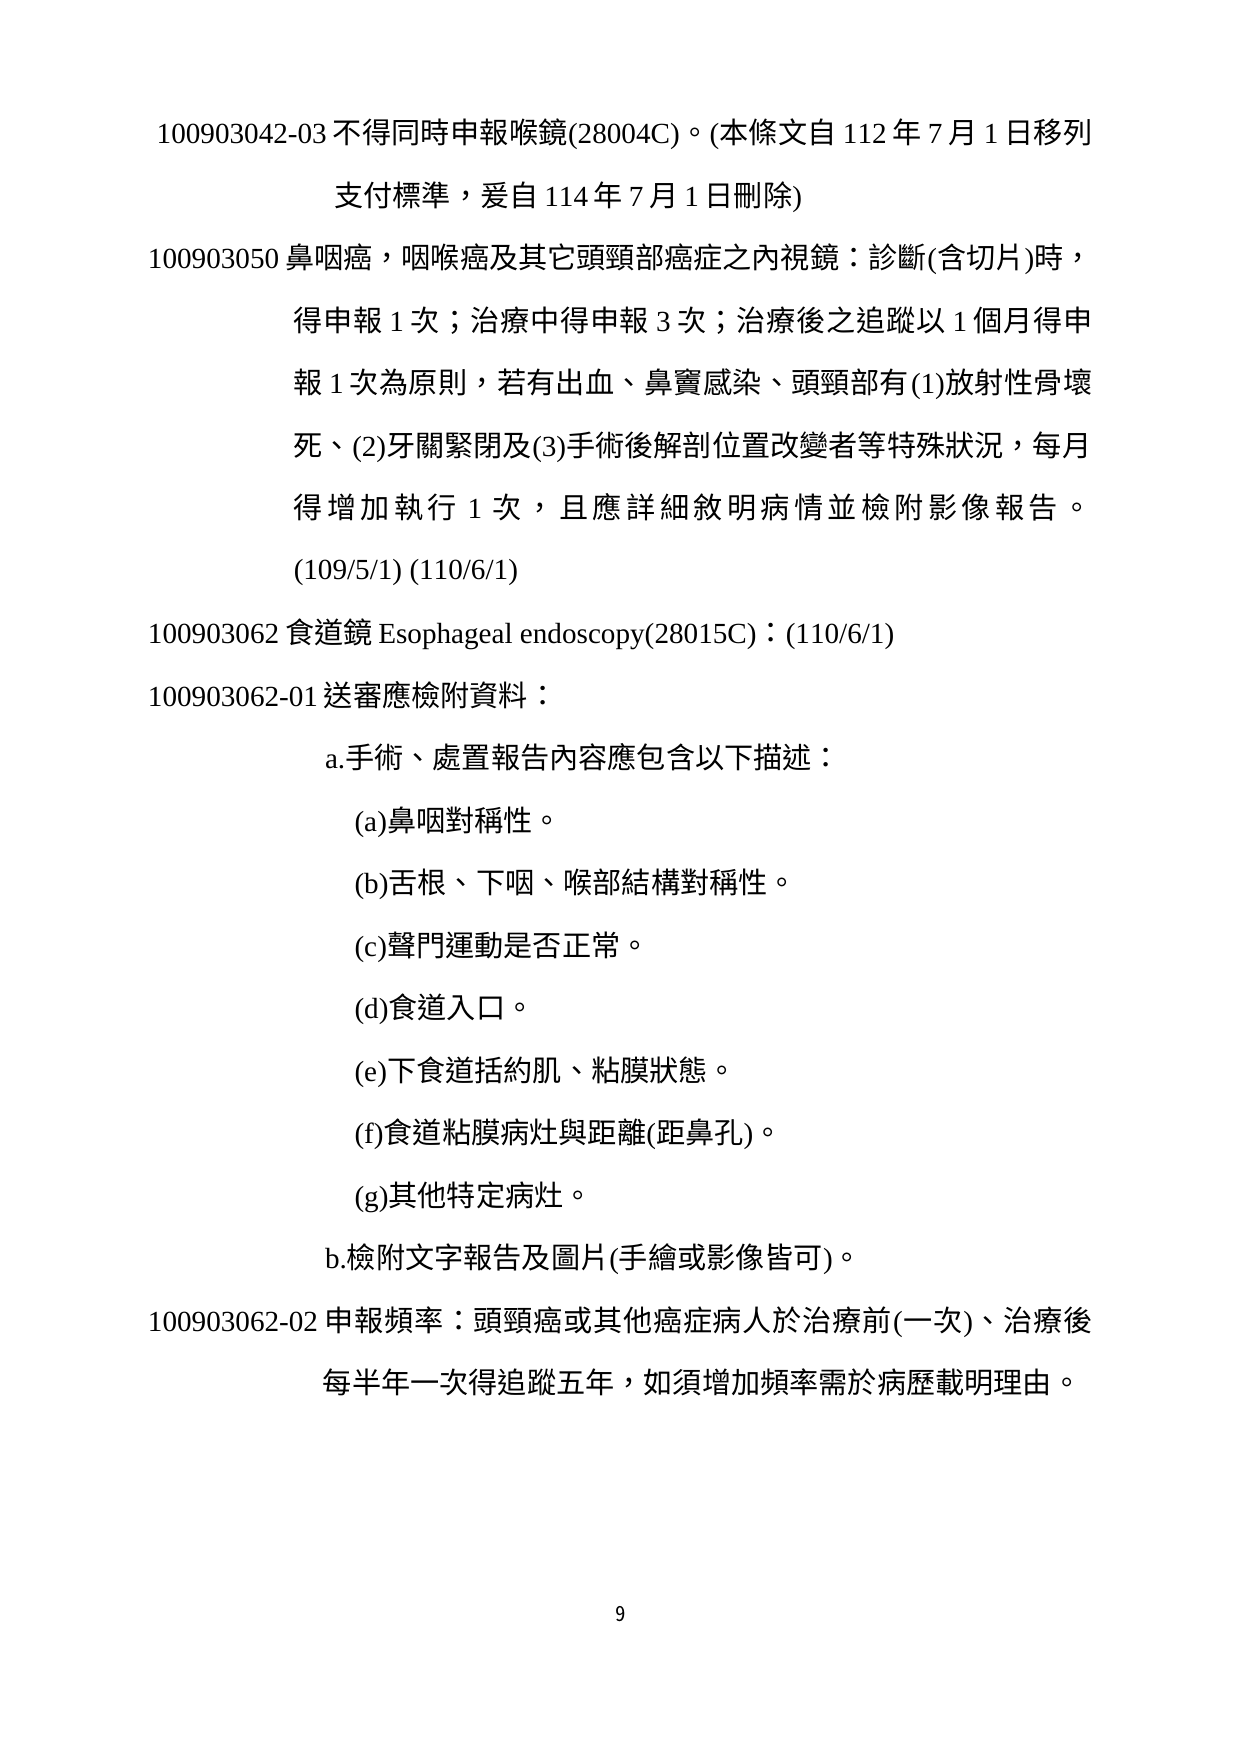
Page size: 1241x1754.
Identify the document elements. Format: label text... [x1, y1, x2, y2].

text 100903062-02申報頻率：頭頸癌或其他癌症病人於治療前(一次)、治療後每半年一次得追蹤五年，如須增加頻率需於病歷載明理由。 [148, 1277, 1092, 1402]
text 100903042-03不得同時申報喉鏡(28004C)。(本條文自112年7月1日移列支付標準，爰自114年7月1日刪除) [156, 89, 1092, 214]
text 100903050鼻咽癌，咽喉癌及其它頭頸部癌症之內視鏡：診斷(含切片)時，得申報1次；治療中得申報3次；治療後之追蹤以1個月得申報1次為原則，若有出血、鼻竇感染、頭頸部有(1)放射性骨壞死、(2)牙關緊閉及(3)手術後解剖位置改變者等特殊狀況，每月得增加執行1次，且應詳細敘明病情並檢附影像報告。(109/5/1) (110/6/1) [148, 214, 1092, 589]
text b.檢附文字報告及圖片(手繪或影像皆可)。 [293, 1214, 1092, 1277]
text (e)下食道括約肌、粘膜狀態。 [293, 1027, 1092, 1089]
text 100903062食道鏡Esophageal endoscopy(28015C)：(110/6/1) [148, 589, 1092, 652]
text a.手術、處置報告內容應包含以下描述： [293, 714, 1092, 777]
text (c)聲門運動是否正常。 [293, 902, 1092, 964]
text (d)食道入口。 [293, 964, 1092, 1027]
text (b)舌根、下咽、喉部結構對稱性。 [293, 839, 1092, 902]
text 100903062-01送審應檢附資料： [148, 652, 1092, 714]
text (a)鼻咽對稱性。 [293, 777, 1092, 839]
text (g)其他特定病灶。 [293, 1152, 1092, 1214]
text (f)食道粘膜病灶與距離(距鼻孔)。 [293, 1089, 1092, 1152]
